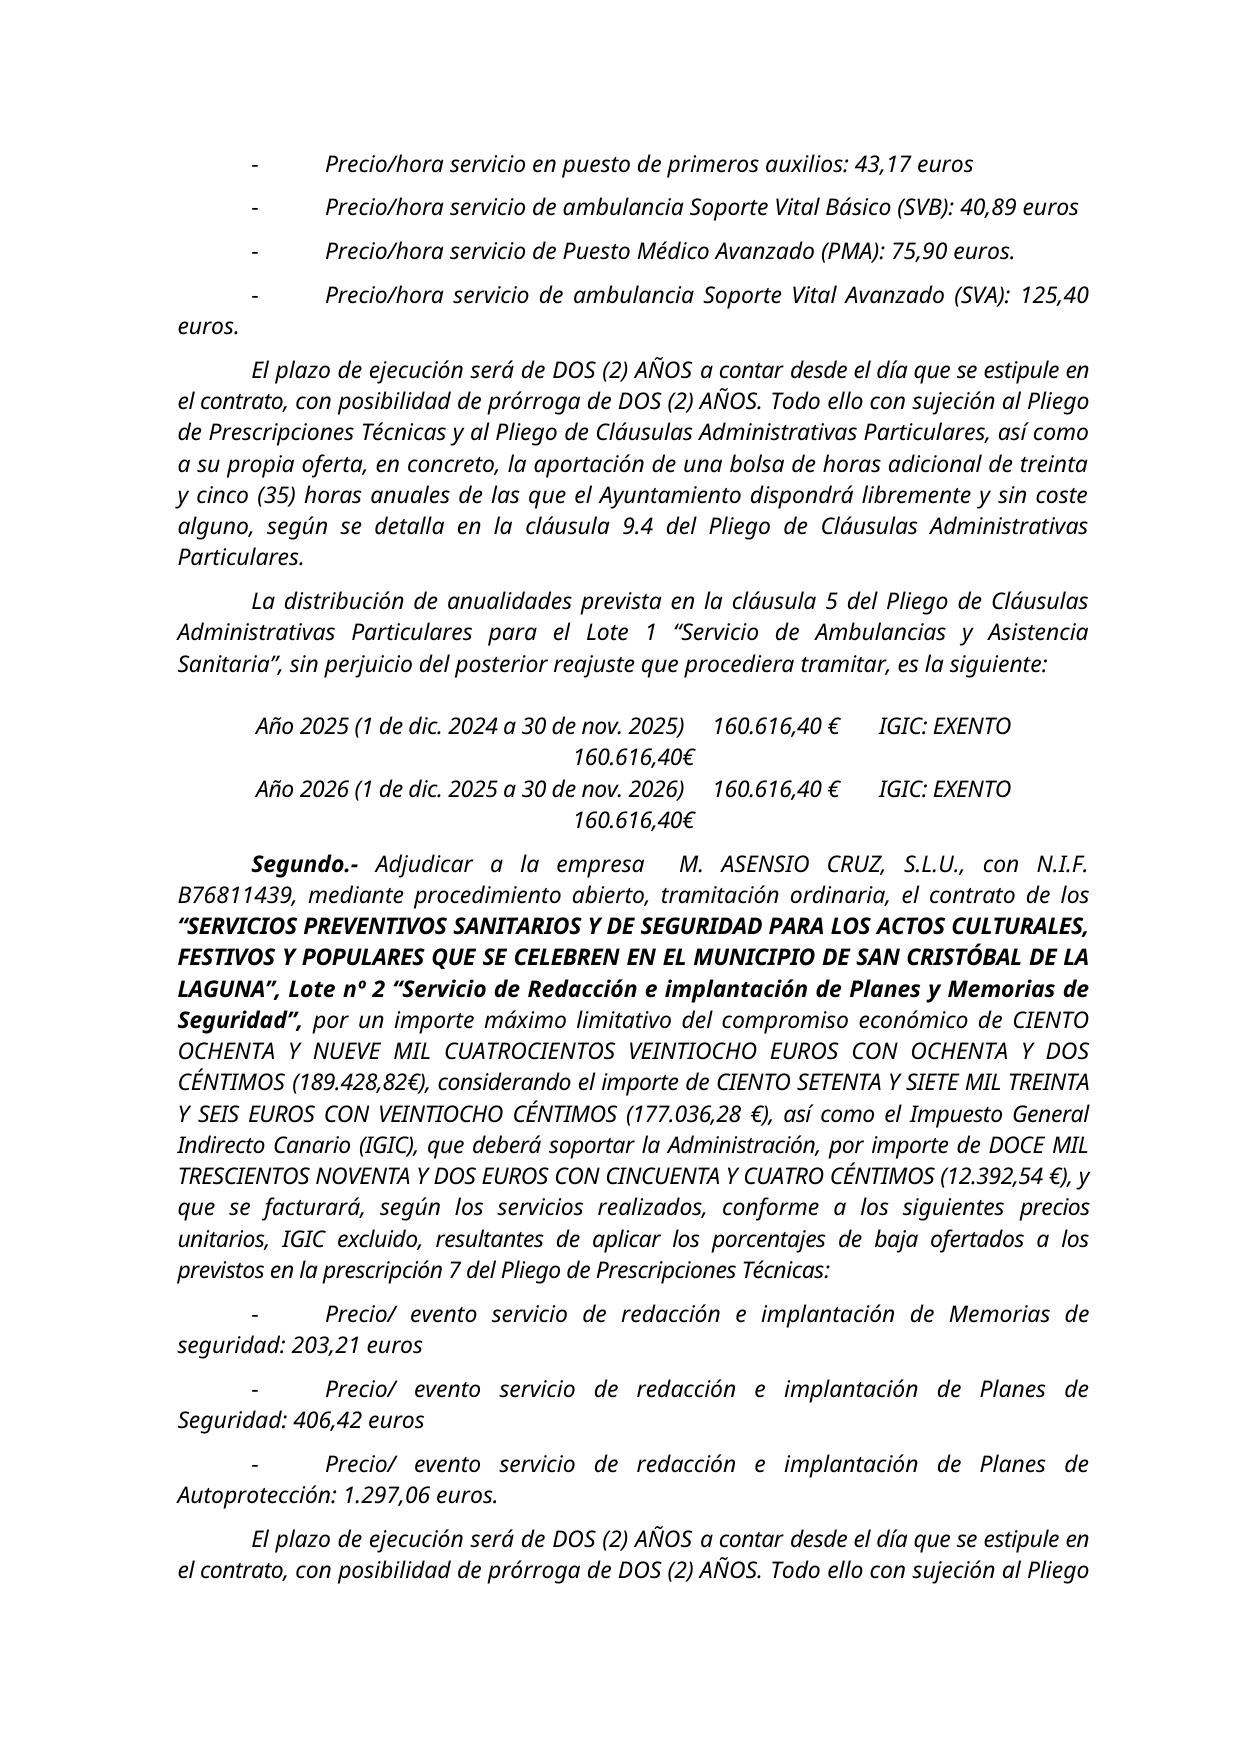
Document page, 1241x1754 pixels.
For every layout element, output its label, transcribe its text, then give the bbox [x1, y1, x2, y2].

list Precio/hora servicio de Puesto Médico Avanzado (PMA): 75,90 euros. [177, 235, 1093, 266]
list Precio/hora servicio de ambulancia Soporte Vital Avanzado (SVA): 125,40 euros. [177, 279, 1093, 341]
list Precio/ evento servicio de redacción e implantación de Planes de Autoprotección: 1.297,06 euros. [177, 1448, 1093, 1510]
text El plazo de ejecución será de DOS (2) AÑOS a contar desde el día que se estipule en el contrato, con posibilidad de prórroga de DOS (2) AÑOS. Todo ello con sujeción al Pliego [177, 1523, 1093, 1585]
list Precio/hora servicio en puesto de primeros auxilios: 43,17 euros [177, 148, 1093, 179]
text La distribución de anualidades prevista en la cláusula 5 del Pliego de Cláusulas Administrativas Particulares para el Lote 1 “Servicio de Ambulancias y Asistencia Sanitaria”, sin perjuicio del posterior reajuste que procediera tramitar, es la siguiente: [177, 585, 1093, 679]
text El plazo de ejecución será de DOS (2) AÑOS a contar desde el día que se estipule en el contrato, con posibilidad de prórroga de DOS (2) AÑOS. Todo ello con sujeción al Pliego de Prescripciones Técnicas y al Pliego de Cláusulas Administrativas Particulares, así como a su propia oferta, en concreto, la aportación de una bolsa de horas adicional de treinta y cinco (35) horas anuales de las que el Ayuntamiento dispondrá libremente y sin coste alguno, según se detalla en la cláusula 9.4 del Pliego de Cláusulas Administrativas Particulares. [177, 354, 1093, 573]
list Precio/ evento servicio de redacción e implantación de Memorias de seguridad: 203,21 euros [177, 1298, 1093, 1360]
text Año 2026 (1 de dic. 2025 a 30 de nov. 2026) 160.616,40 € IGIC: EXENTO 160.616,40€ [177, 773, 1093, 835]
list Precio/hora servicio de ambulancia Soporte Vital Básico (SVB): 40,89 euros [177, 191, 1093, 223]
text Año 2025 (1 de dic. 2024 a 30 de nov. 2025) 160.616,40 € IGIC: EXENTO 160.616,40€ [177, 710, 1093, 773]
text Segundo.- Adjudicar a la empresa M. ASENSIO CRUZ, S.L.U., con N.I.F. B76811439, mediante procedimiento abierto, tramitación ordinaria, el contrato de los “SERVICIOS PREVENTIVOS SANITARIOS Y DE SEGURIDAD PARA LOS ACTOS CULTURALES, FESTIVOS Y POPULARES QUE SE CELEBREN EN EL MUNICIPIO DE SAN CRISTÓBAL DE LA LAGUNA”, Lote nº 2 “Servicio de Redacción e implantación de Planes y Memorias de Seguridad”, por un importe máximo limitativo del compromiso económico de CIENTO OCHENTA Y NUEVE MIL CUATROCIENTOS VEINTIOCHO EUROS CON OCHENTA Y DOS CÉNTIMOS (189.428,82€), considerando el importe de CIENTO SETENTA Y SIETE MIL TREINTA Y SEIS EUROS CON VEINTIOCHO CÉNTIMOS (177.036,28 €), así como el Impuesto General Indirecto Canario (IGIC), que deberá soportar la Administración, por importe de DOCE MIL TRESCIENTOS NOVENTA Y DOS EUROS CON CINCUENTA Y CUATRO CÉNTIMOS (12.392,54 €), y que se facturará, según los servicios realizados, conforme a los siguientes precios unitarios, IGIC excluido, resultantes de aplicar los porcentajes de baja ofertados a los previstos en la prescripción 7 del Pliego de Prescripciones Técnicas: [177, 848, 1093, 1285]
list Precio/ evento servicio de redacción e implantación de Planes de Seguridad: 406,42 euros [177, 1373, 1093, 1435]
